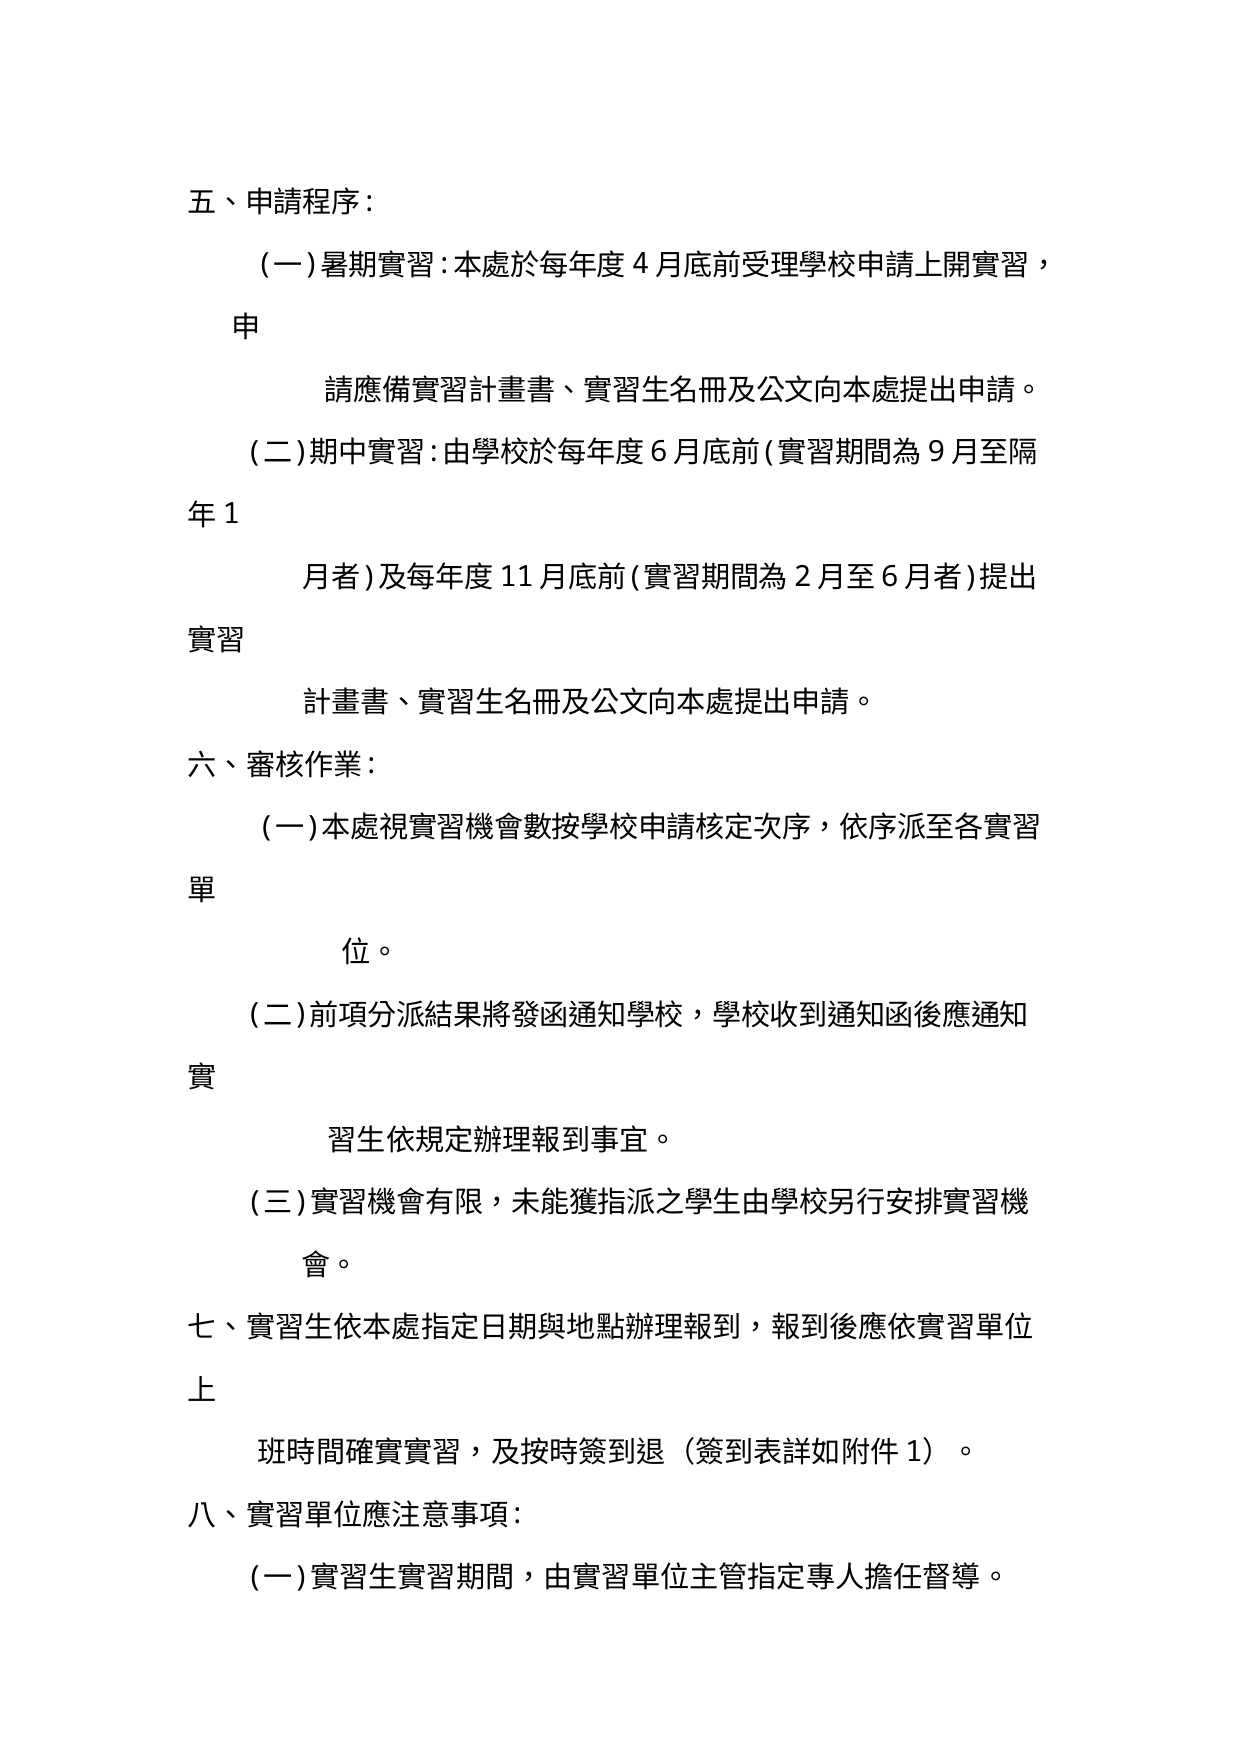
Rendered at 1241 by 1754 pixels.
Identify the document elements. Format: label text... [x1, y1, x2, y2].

text 班時間確實實習，及按時簽到退（簽到表詳如附件1）。 [187, 1408, 1053, 1471]
text 習生依規定辦理報到事宜。 [187, 1096, 1053, 1158]
text (二)期中實習:由學校於每年度6月底前(實習期間為9月至隔年1 [187, 408, 1053, 533]
text (二)前項分派結果將發函通知學校，學校收到通知函後應通知實 [187, 971, 1053, 1096]
text 七、實習生依本處指定日期與地點辦理報到，報到後應依實習單位上 [187, 1283, 1053, 1408]
text (三)實習機會有限，未能獲指派之學生由學校另行安排實習機 [187, 1158, 1053, 1221]
text (一)暑期實習:本處於每年度4月底前受理學校申請上開實習，申 [187, 221, 1053, 346]
text 月者)及每年度11月底前(實習期間為2月至6月者)提出實習 [187, 533, 1053, 658]
text 請應備實習計畫書、實習生名冊及公文向本處提出申請。 [187, 346, 1053, 408]
text 會。 [187, 1221, 1053, 1283]
text 五、申請程序: [187, 158, 1053, 221]
text (一)實習生實習期間，由實習單位主管指定專人擔任督導。 [187, 1533, 1053, 1596]
text 位。 [187, 908, 1053, 971]
text 六、審核作業: [187, 721, 1053, 783]
text (一)本處視實習機會數按學校申請核定次序，依序派至各實習單 [187, 783, 1053, 908]
text 八、實習單位應注意事項: [187, 1471, 1053, 1533]
text 計畫書、實習生名冊及公文向本處提出申請。 [187, 658, 1053, 721]
